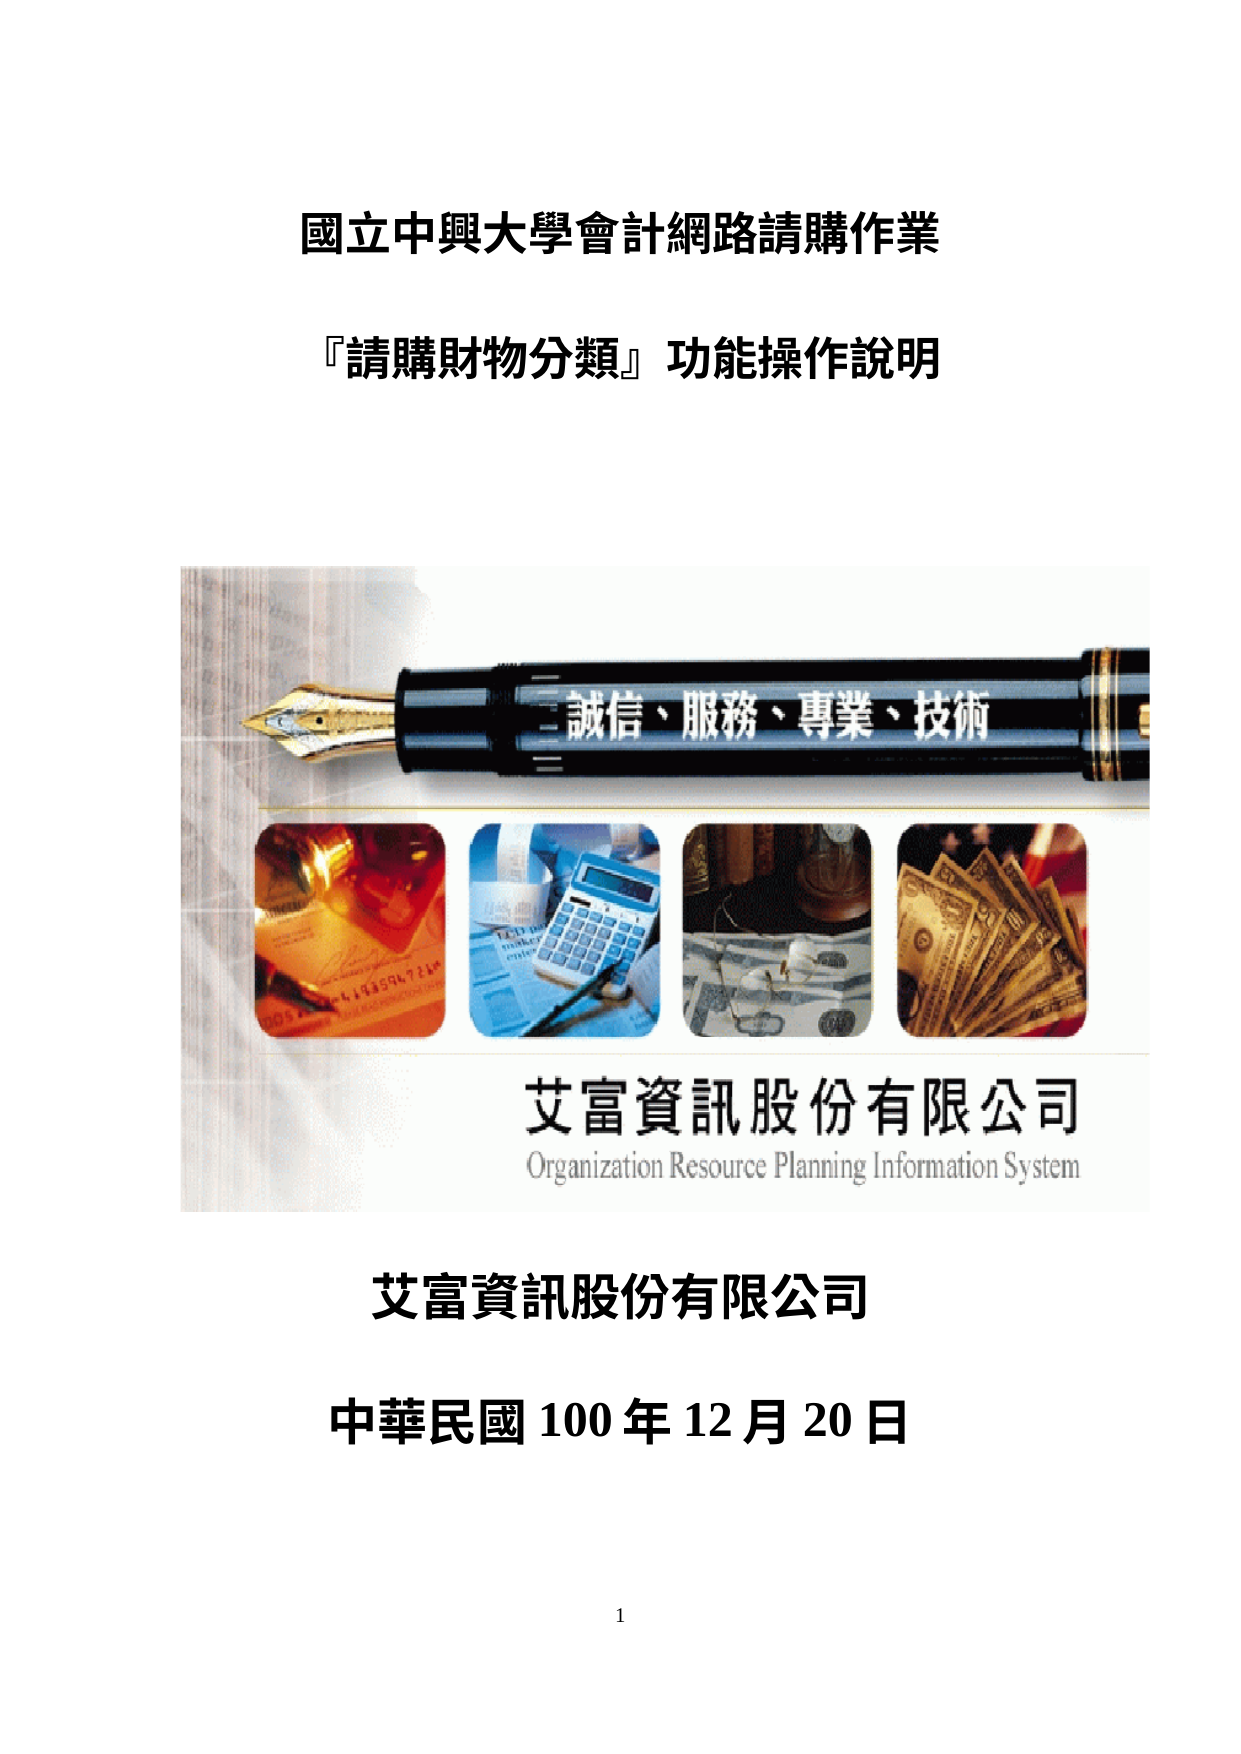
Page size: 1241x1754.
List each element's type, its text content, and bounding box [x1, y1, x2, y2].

text 國立中興大學會計網路請購作業 [128, 158, 1112, 283]
text 艾富資訊股份有限公司 [128, 1221, 1112, 1346]
text 中華民國100年12月20日 [128, 1346, 1112, 1471]
text 『請購財物分類』功能操作說明 [128, 283, 1112, 408]
